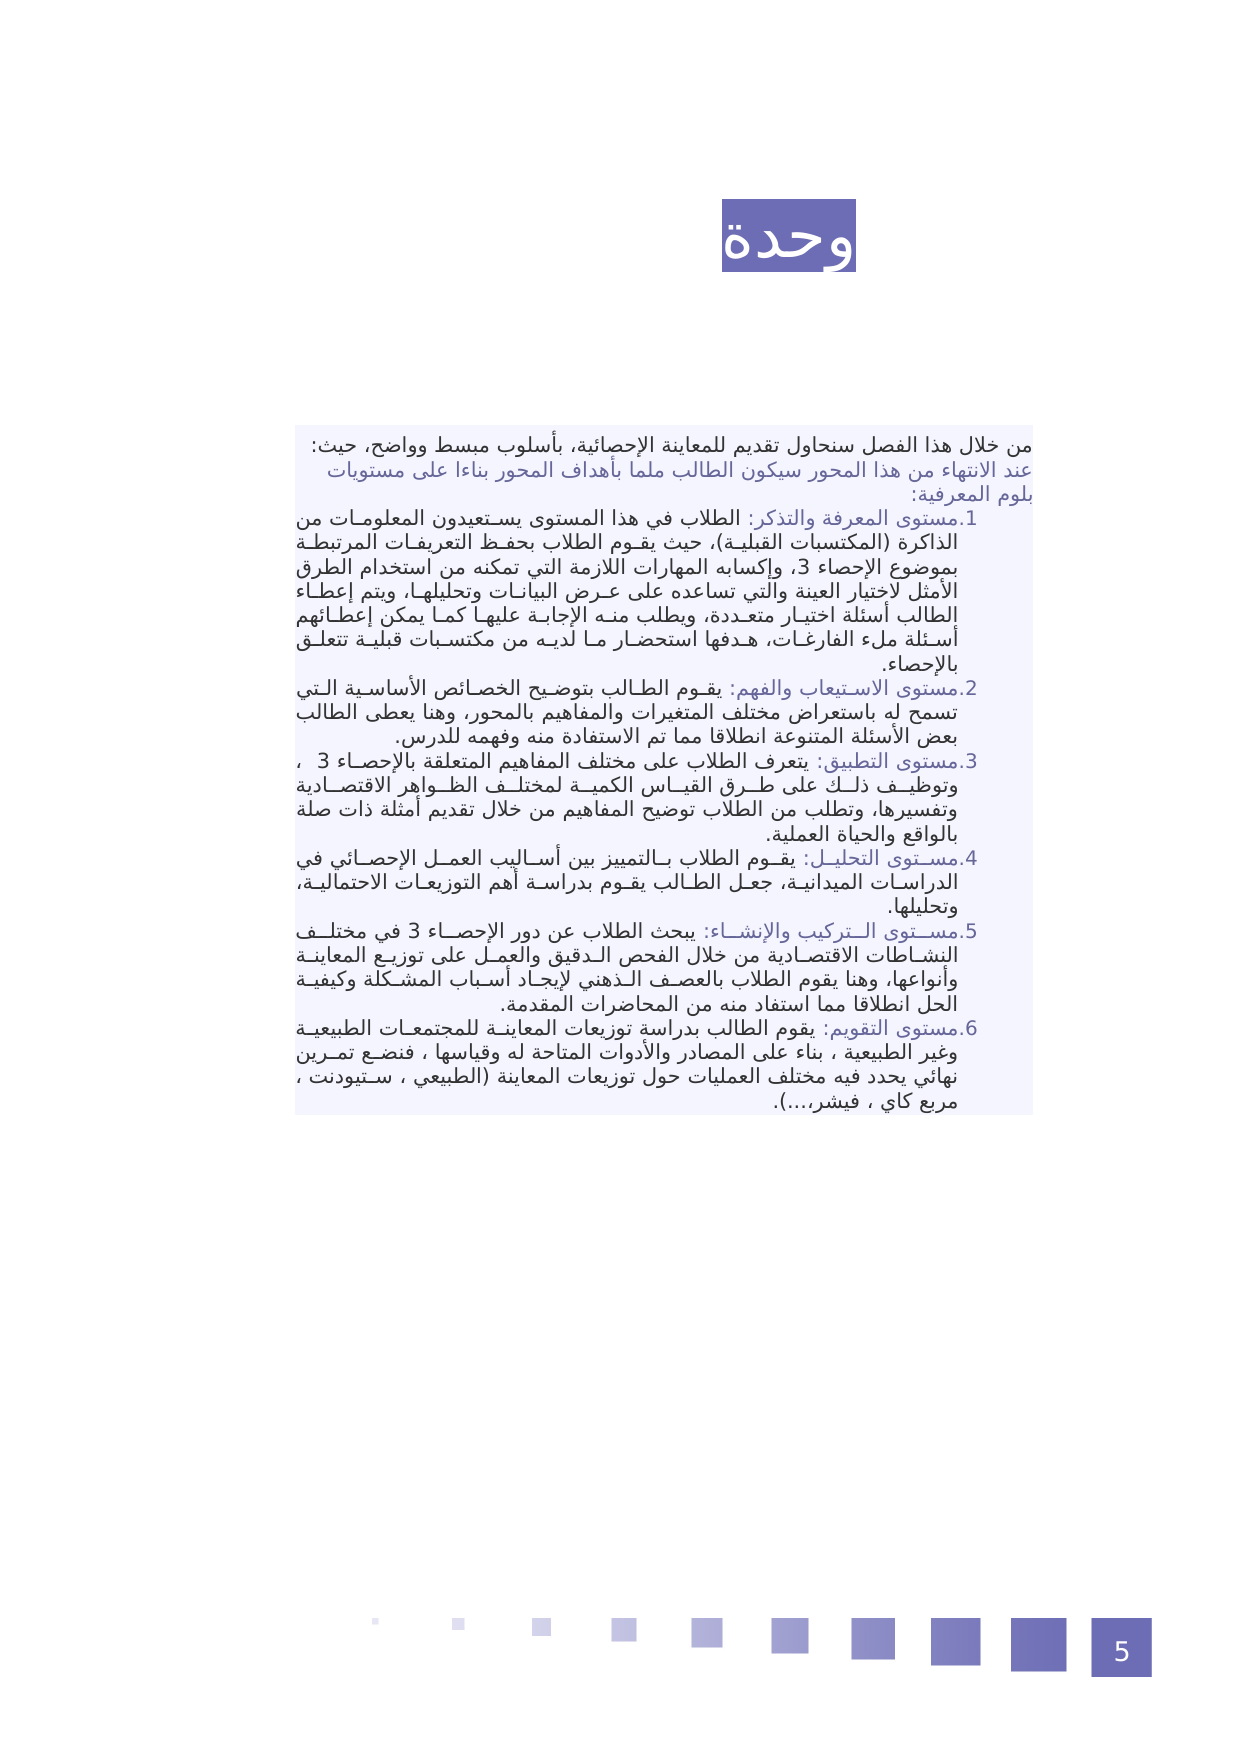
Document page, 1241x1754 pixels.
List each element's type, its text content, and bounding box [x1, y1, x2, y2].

list مستوى الاستيعاب والفهم: يقوم الطالب بتوضيح الخصائص الأساسية التي تسمح له باستعراض مختلف المتغيرات والمفاهيم بالمحور، وهنا يعطى الطالب بعض الأسئلة المتنوعة انطلاقا مما تم الاستفادة منه وفهمه للدرس. [295, 676, 996, 749]
list مستوى التقويم: يقوم الطالب بدراسة توزيعات المعاينة للمجتمعات الطبيعية وغير الطبيعية ، بناء على المصادر والأدوات المتاحة له وقياسها ، فنضع تمرين نهائي يحدد فيه مختلف العمليات حول توزيعات المعاينة (الطبيعي ، ستيودنت ، مربع كاي ، فيشر،...). [295, 1016, 996, 1113]
list مستوى التحليل: يقوم الطلاب بالتمييز بين أساليب العمل الإحصائي في الدراسات الميدانية، جعل الطالب يقوم بدراسة أهم التوزيعات الاحتمالية، وتحليلها. [295, 846, 996, 919]
title وحدة [213, 199, 722, 272]
picture [177, 1618, 1152, 1677]
list مستوى التطبيق: يتعرف الطلاب على مختلف المفاهيم المتعلقة بالإحصاء 3 ، وتوظيف ذلك على طرق القياس الكمية لمختلف الظواهر الاقتصادية وتفسيرها، وتطلب من الطلاب توضيح المفاهيم من خلال تقديم أمثلة ذات صلة بالواقع والحياة العملية. [295, 749, 996, 846]
list مستوى التركيب والإنشاء: يبحث الطلاب عن دور الإحصاء 3 في مختلف النشاطات الاقتصادية من خلال الفحص الدقيق والعمل على توزيع المعاينة وأنواعها، وهنا يقوم الطلاب بالعصف الذهني لإيجاد أسباب المشكلة وكيفية الحل انطلاقا مما استفاد منه من المحاضرات المقدمة. [295, 919, 996, 1016]
list مستوى المعرفة والتذكر: الطلاب في هذا المستوى يستعيدون المعلومات من الذاكرة (المكتسبات القبلية)، حيث يقوم الطلاب بحفظ التعريفات المرتبطة بموضوع الإحصاء 3، وإكسابه المهارات اللازمة التي تمكنه من استخدام الطرق الأمثل لاختيار العينة والتي تساعده على عرض البيانات وتحليلها، ويتم إعطاء الطالب أسئلة اختيار متعددة، ويطلب منه الإجابة عليها كما يمكن إعطائهم أسئلة ملء الفارغات، هدفها استحضار ما لديه من مكتسبات قبلية تتعلق بالإحصاء. [295, 506, 996, 676]
text من خلال هذا الفصل سنحاول تقديم للمعاينة الإحصائية، بأسلوب مبسط وواضح، حيث: عند الانتهاء من هذا المحور سيكون الطالب ملما بأهداف المحور بناءا على مستويات بلوم المعرفية: [295, 433, 1033, 506]
